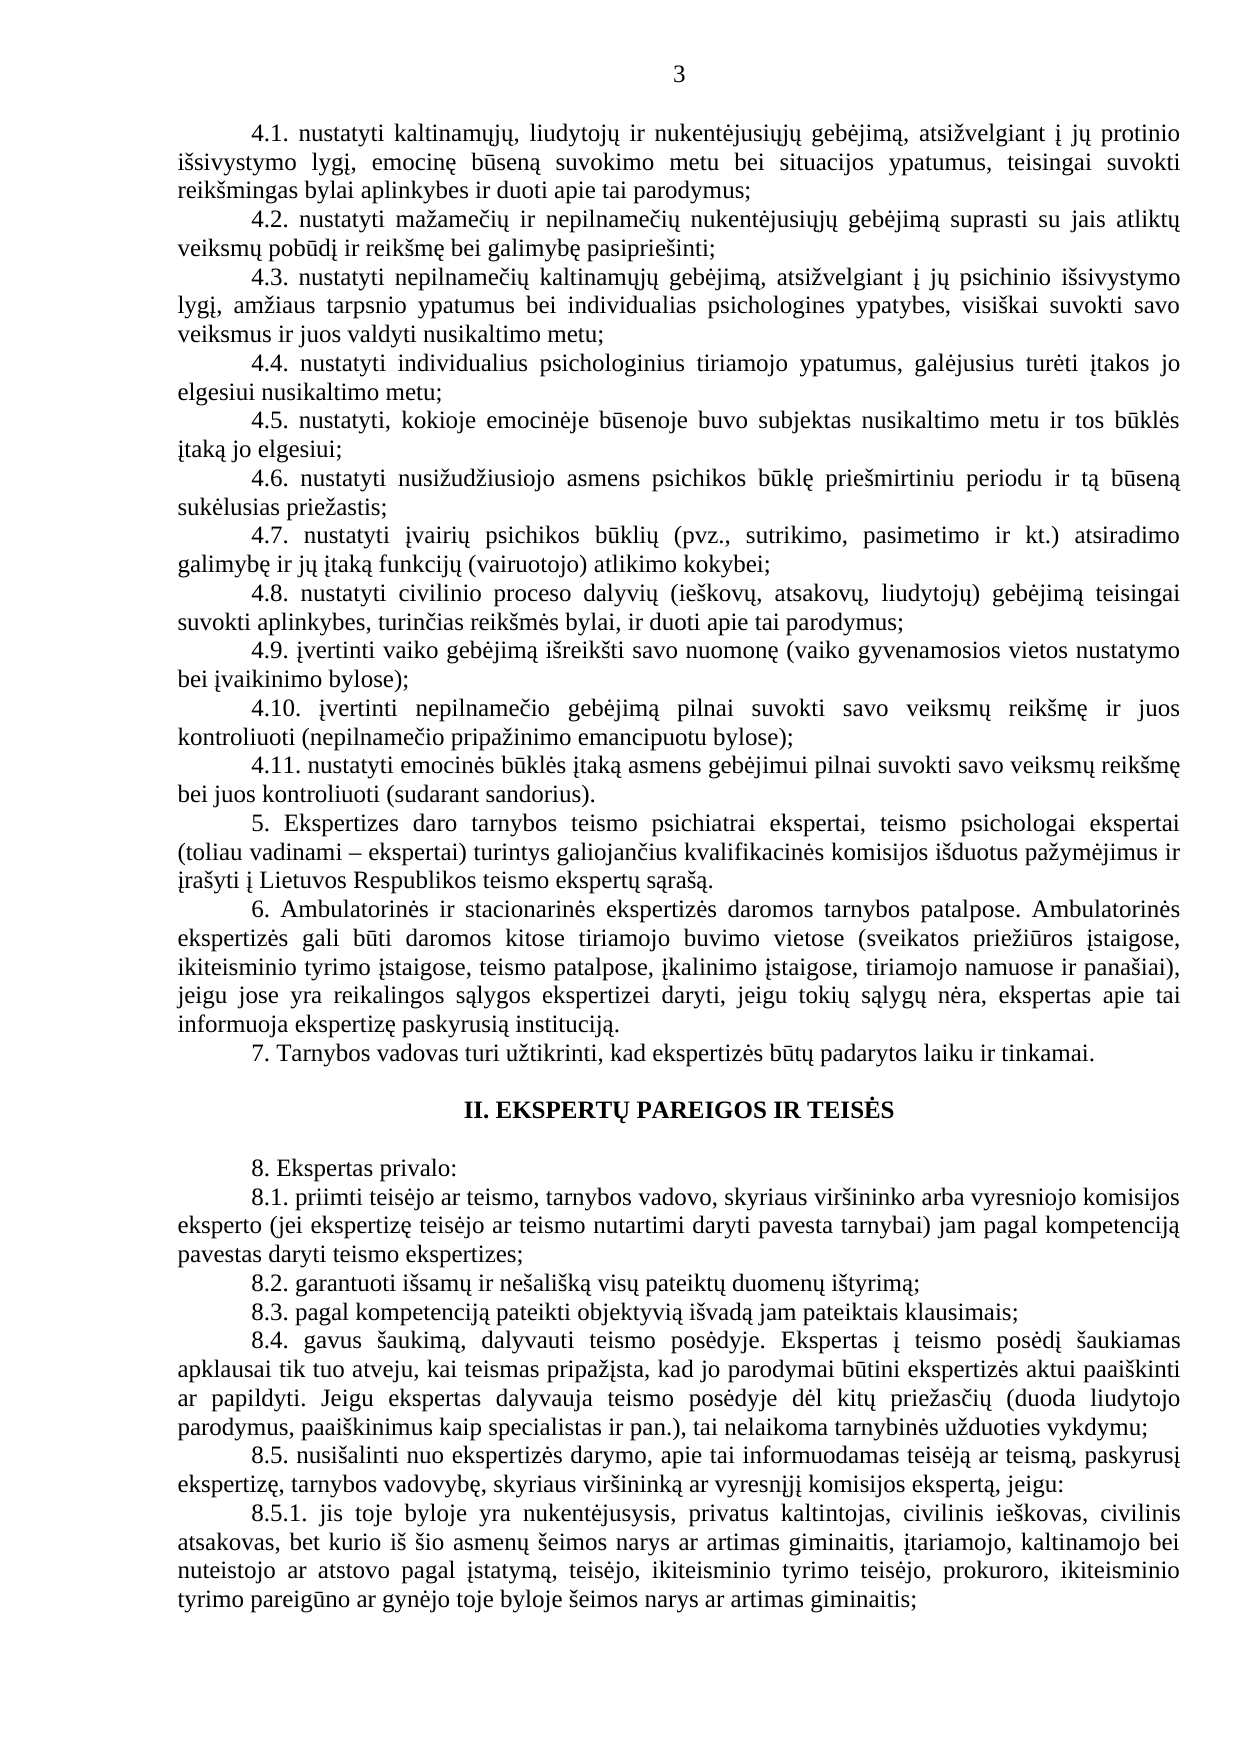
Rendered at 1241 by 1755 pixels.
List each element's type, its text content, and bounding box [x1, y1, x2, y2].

text 8.3. pagal kompetenciją pateikti objektyvią išvadą jam pateiktais klausimais; [177, 1297, 1181, 1326]
text 8.5.1. jis toje byloje yra nukentėjusysis, privatus kaltintojas, civilinis ieškovas, civilinis atsakovas, bet kurio iš šio asmenų šeimos narys ar artimas giminaitis, įtariamojo, kaltinamojo bei nuteistojo ar atstovo pagal įstatymą, teisėjo, ikiteisminio tyrimo teisėjo, prokuroro, ikiteisminio tyrimo pareigūno ar gynėjo toje byloje šeimos narys ar artimas giminaitis; [177, 1498, 1181, 1613]
text 4.4. nustatyti individualius psichologinius tiriamojo ypatumus, galėjusius turėti įtakos jo elgesiui nusikaltimo metu; [177, 348, 1181, 406]
text 8.2. garantuoti išsamų ir nešališką visų pateiktų duomenų ištyrimą; [177, 1268, 1181, 1297]
text 8.5. nusišalinti nuo ekspertizės darymo, apie tai informuodamas teisėją ar teismą, paskyrusį ekspertizę, tarnybos vadovybę, skyriaus viršininką ar vyresnįjį komisijos ekspertą, jeigu: [177, 1441, 1181, 1498]
text 7. Tarnybos vadovas turi užtikrinti, kad ekspertizės būtų padarytos laiku ir tinkamai. [177, 1038, 1181, 1067]
text 8. Ekspertas privalo: [177, 1153, 1181, 1182]
text 5. Ekspertizes daro tarnybos teismo psichiatrai ekspertai, teismo psichologai ekspertai (toliau vadinami – ekspertai) turintys galiojančius kvalifikacinės komisijos išduotus pažymėjimus ir įrašyti į Lietuvos Respublikos teismo ekspertų sąrašą. [177, 808, 1181, 894]
text 4.1. nustatyti kaltinamųjų, liudytojų ir nukentėjusiųjų gebėjimą, atsižvelgiant į jų protinio išsivystymo lygį, emocinę būseną suvokimo metu bei situacijos ypatumus, teisingai suvokti reikšmingas bylai aplinkybes ir duoti apie tai parodymus; [177, 118, 1181, 204]
text 8.1. priimti teisėjo ar teismo, tarnybos vadovo, skyriaus viršininko arba vyresniojo komisijos eksperto (jei ekspertizę teisėjo ar teismo nutartimi daryti pavesta tarnybai) jam pagal kompetenciją pavestas daryti teismo ekspertizes; [177, 1182, 1181, 1268]
text 4.9. įvertinti vaiko gebėjimą išreikšti savo nuomonę (vaiko gyvenamosios vietos nustatymo bei įvaikinimo bylose); [177, 636, 1181, 693]
text 4.10. įvertinti nepilnamečio gebėjimą pilnai suvokti savo veiksmų reikšmę ir juos kontroliuoti (nepilnamečio pripažinimo emancipuotu bylose); [177, 693, 1181, 751]
text 8.4. gavus šaukimą, dalyvauti teismo posėdyje. Ekspertas į teismo posėdį šaukiamas apklausai tik tuo atveju, kai teismas pripažįsta, kad jo parodymai būtini ekspertizės aktui paaiškinti ar papildyti. Jeigu ekspertas dalyvauja teismo posėdyje dėl kitų priežasčių (duoda liudytojo parodymus, paaiškinimus kaip specialistas ir pan.), tai nelaikoma tarnybinės užduoties vykdymu; [177, 1326, 1181, 1441]
text 4.11. nustatyti emocinės būklės įtaką asmens gebėjimui pilnai suvokti savo veiksmų reikšmę bei juos kontroliuoti (sudarant sandorius). [177, 751, 1181, 808]
text 4.5. nustatyti, kokioje emocinėje būsenoje buvo subjektas nusikaltimo metu ir tos būklės įtaką jo elgesiui; [177, 406, 1181, 463]
text II. EKSPERTŲ PAREIGOS IR TEISĖS [177, 1096, 1181, 1124]
text 4.8. nustatyti civilinio proceso dalyvių (ieškovų, atsakovų, liudytojų) gebėjimą teisingai suvokti aplinkybes, turinčias reikšmės bylai, ir duoti apie tai parodymus; [177, 578, 1181, 636]
text 4.3. nustatyti nepilnamečių kaltinamųjų gebėjimą, atsižvelgiant į jų psichinio išsivystymo lygį, amžiaus tarpsnio ypatumus bei individualias psichologines ypatybes, visiškai suvokti savo veiksmus ir juos valdyti nusikaltimo metu; [177, 262, 1181, 348]
text 4.7. nustatyti įvairių psichikos būklių (pvz., sutrikimo, pasimetimo ir kt.) atsiradimo galimybę ir jų įtaką funkcijų (vairuotojo) atlikimo kokybei; [177, 521, 1181, 578]
text 4.2. nustatyti mažamečių ir nepilnamečių nukentėjusiųjų gebėjimą suprasti su jais atliktų veiksmų pobūdį ir reikšmę bei galimybę pasipriešinti; [177, 204, 1181, 262]
text 4.6. nustatyti nusižudžiusiojo asmens psichikos būklę priešmirtiniu periodu ir tą būseną sukėlusias priežastis; [177, 463, 1181, 521]
text 6. Ambulatorinės ir stacionarinės ekspertizės daromos tarnybos patalpose. Ambulatorinės ekspertizės gali būti daromos kitose tiriamojo buvimo vietose (sveikatos priežiūros įstaigose, ikiteisminio tyrimo įstaigose, teismo patalpose, įkalinimo įstaigose, tiriamojo namuose ir panašiai), jeigu jose yra reikalingos sąlygos ekspertizei daryti, jeigu tokių sąlygų nėra, ekspertas apie tai informuoja ekspertizę paskyrusią instituciją. [177, 894, 1181, 1038]
